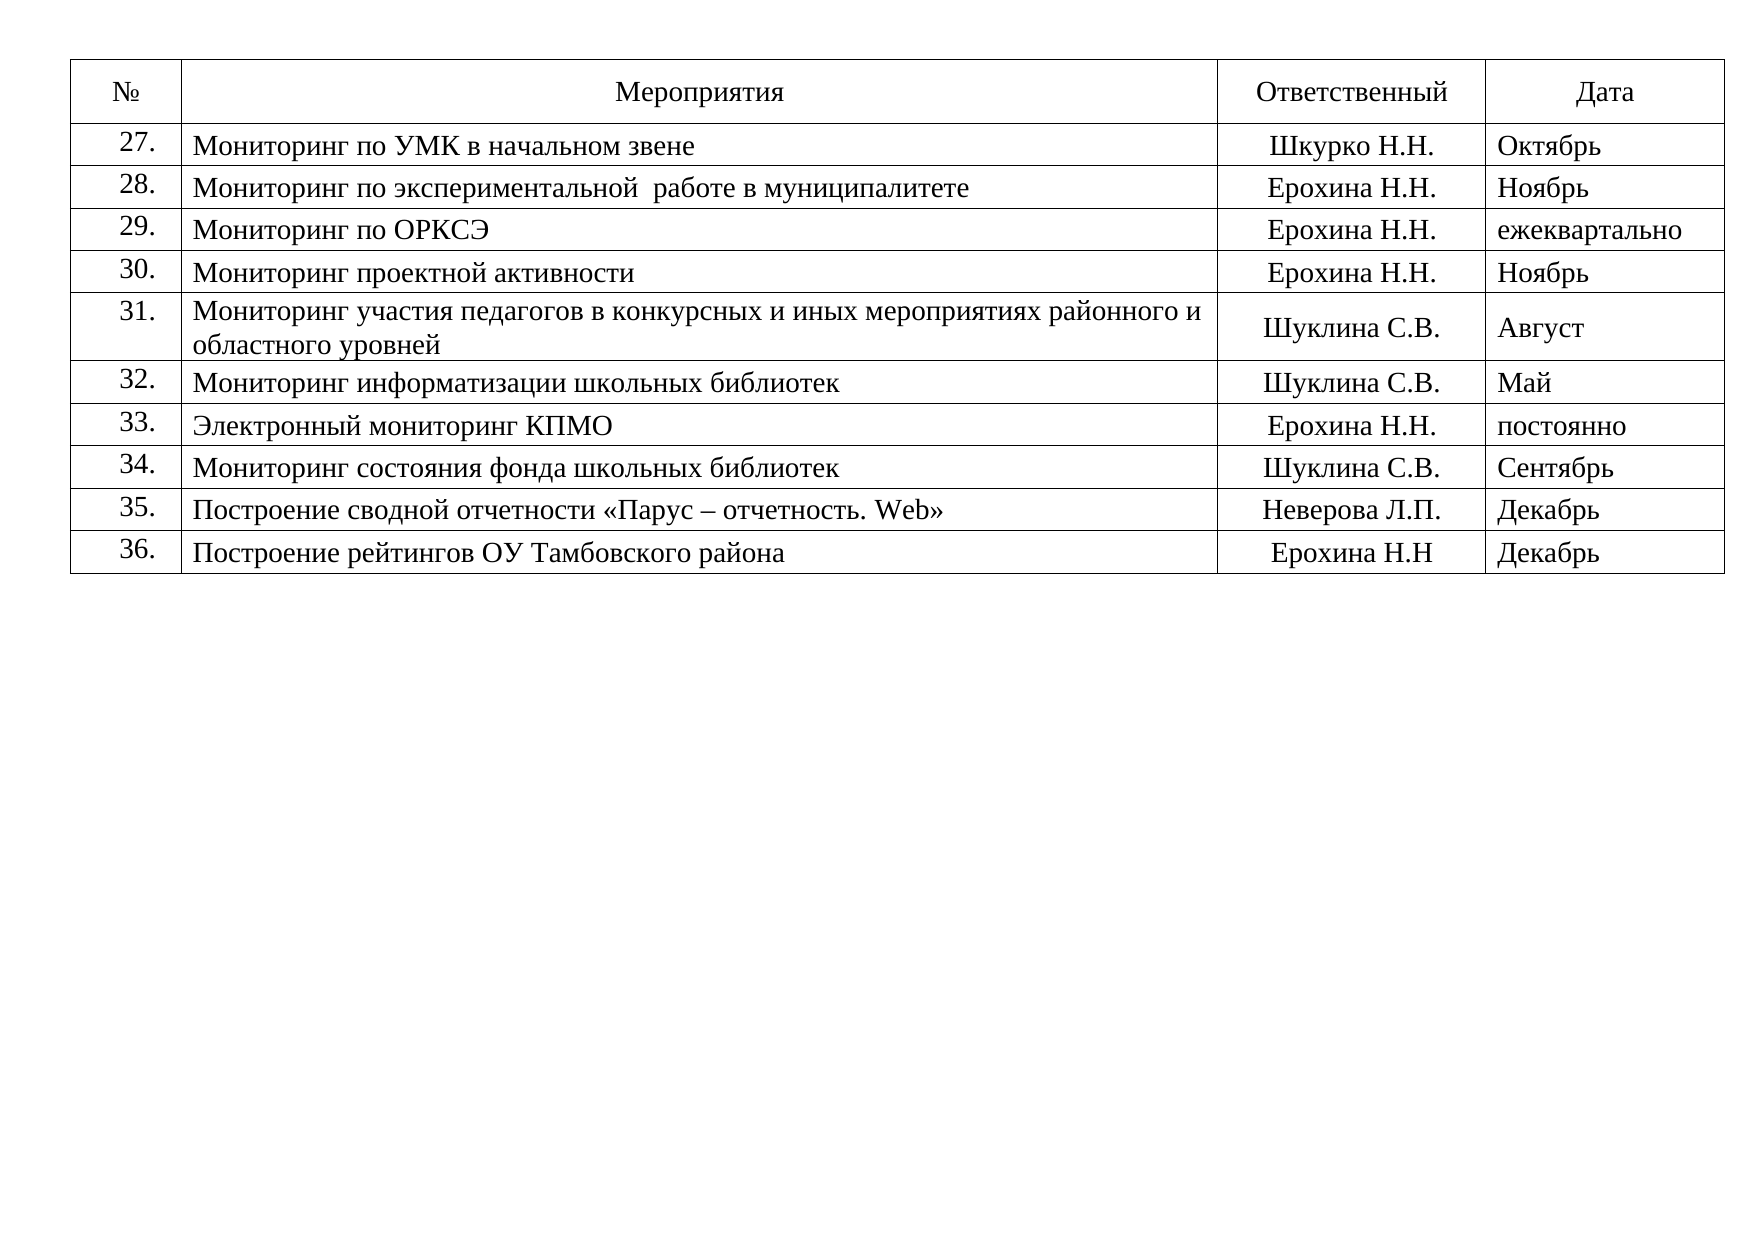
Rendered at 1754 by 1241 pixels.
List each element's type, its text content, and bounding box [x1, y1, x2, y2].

table_cell Построение рейтингов ОУ Тамбовского района [182, 531, 1217, 572]
table_cell Мониторинг участия педагогов в конкурсных и иных мероприятиях районного и областного уровней [182, 293, 1217, 360]
table_cell Шуклина С.В. [1218, 361, 1485, 403]
table_cell [71, 166, 181, 207]
table_cell Шуклина С.В. [1218, 446, 1485, 488]
table_cell Мониторинг информатизации школьных библиотек [182, 361, 1217, 403]
table_cell [71, 361, 181, 403]
table_cell Ерохина Н.Н [1218, 531, 1485, 572]
table_cell Май [1486, 361, 1724, 403]
table_cell [71, 531, 181, 572]
table_cell Октябрь [1486, 124, 1724, 165]
table_cell Ерохина Н.Н. [1218, 404, 1485, 445]
table_cell Ноябрь [1486, 251, 1724, 292]
table_cell Мониторинг по УМК в начальном звене [182, 124, 1217, 165]
table_cell [71, 404, 181, 445]
table_cell [71, 446, 181, 488]
table_cell Ерохина Н.Н. [1218, 166, 1485, 207]
table_cell Мониторинг по ОРКСЭ [182, 209, 1217, 250]
table_cell Шуклина С.В. [1218, 293, 1485, 360]
table_cell [71, 293, 181, 360]
table_cell [71, 251, 181, 292]
table_header Ответственный [1218, 60, 1485, 123]
table_cell Неверова Л.П. [1218, 489, 1485, 530]
table_cell Мониторинг состояния фонда школьных библиотек [182, 446, 1217, 488]
table_cell Август [1486, 293, 1724, 360]
table_cell постоянно [1486, 404, 1724, 445]
table_cell [71, 489, 181, 530]
table_header Дата [1486, 60, 1724, 123]
table_cell Декабрь [1486, 531, 1724, 572]
table_cell Мониторинг по экспериментальной работе в муниципалитете [182, 166, 1217, 207]
table_cell Мониторинг проектной активности [182, 251, 1217, 292]
table_cell Ноябрь [1486, 166, 1724, 207]
table_cell Шкурко Н.Н. [1218, 124, 1485, 165]
table_cell Сентябрь [1486, 446, 1724, 488]
table_cell Электронный мониторинг КПМО [182, 404, 1217, 445]
table_cell Декабрь [1486, 489, 1724, 530]
table_header № [71, 60, 181, 123]
table_cell [71, 124, 181, 165]
table_cell Ерохина Н.Н. [1218, 209, 1485, 250]
table_cell Ерохина Н.Н. [1218, 251, 1485, 292]
table_cell ежеквартально [1486, 209, 1724, 250]
table_cell Построение сводной отчетности «Парус – отчетность. Web» [182, 489, 1217, 530]
table_cell [71, 209, 181, 250]
table_header Мероприятия [182, 60, 1217, 123]
